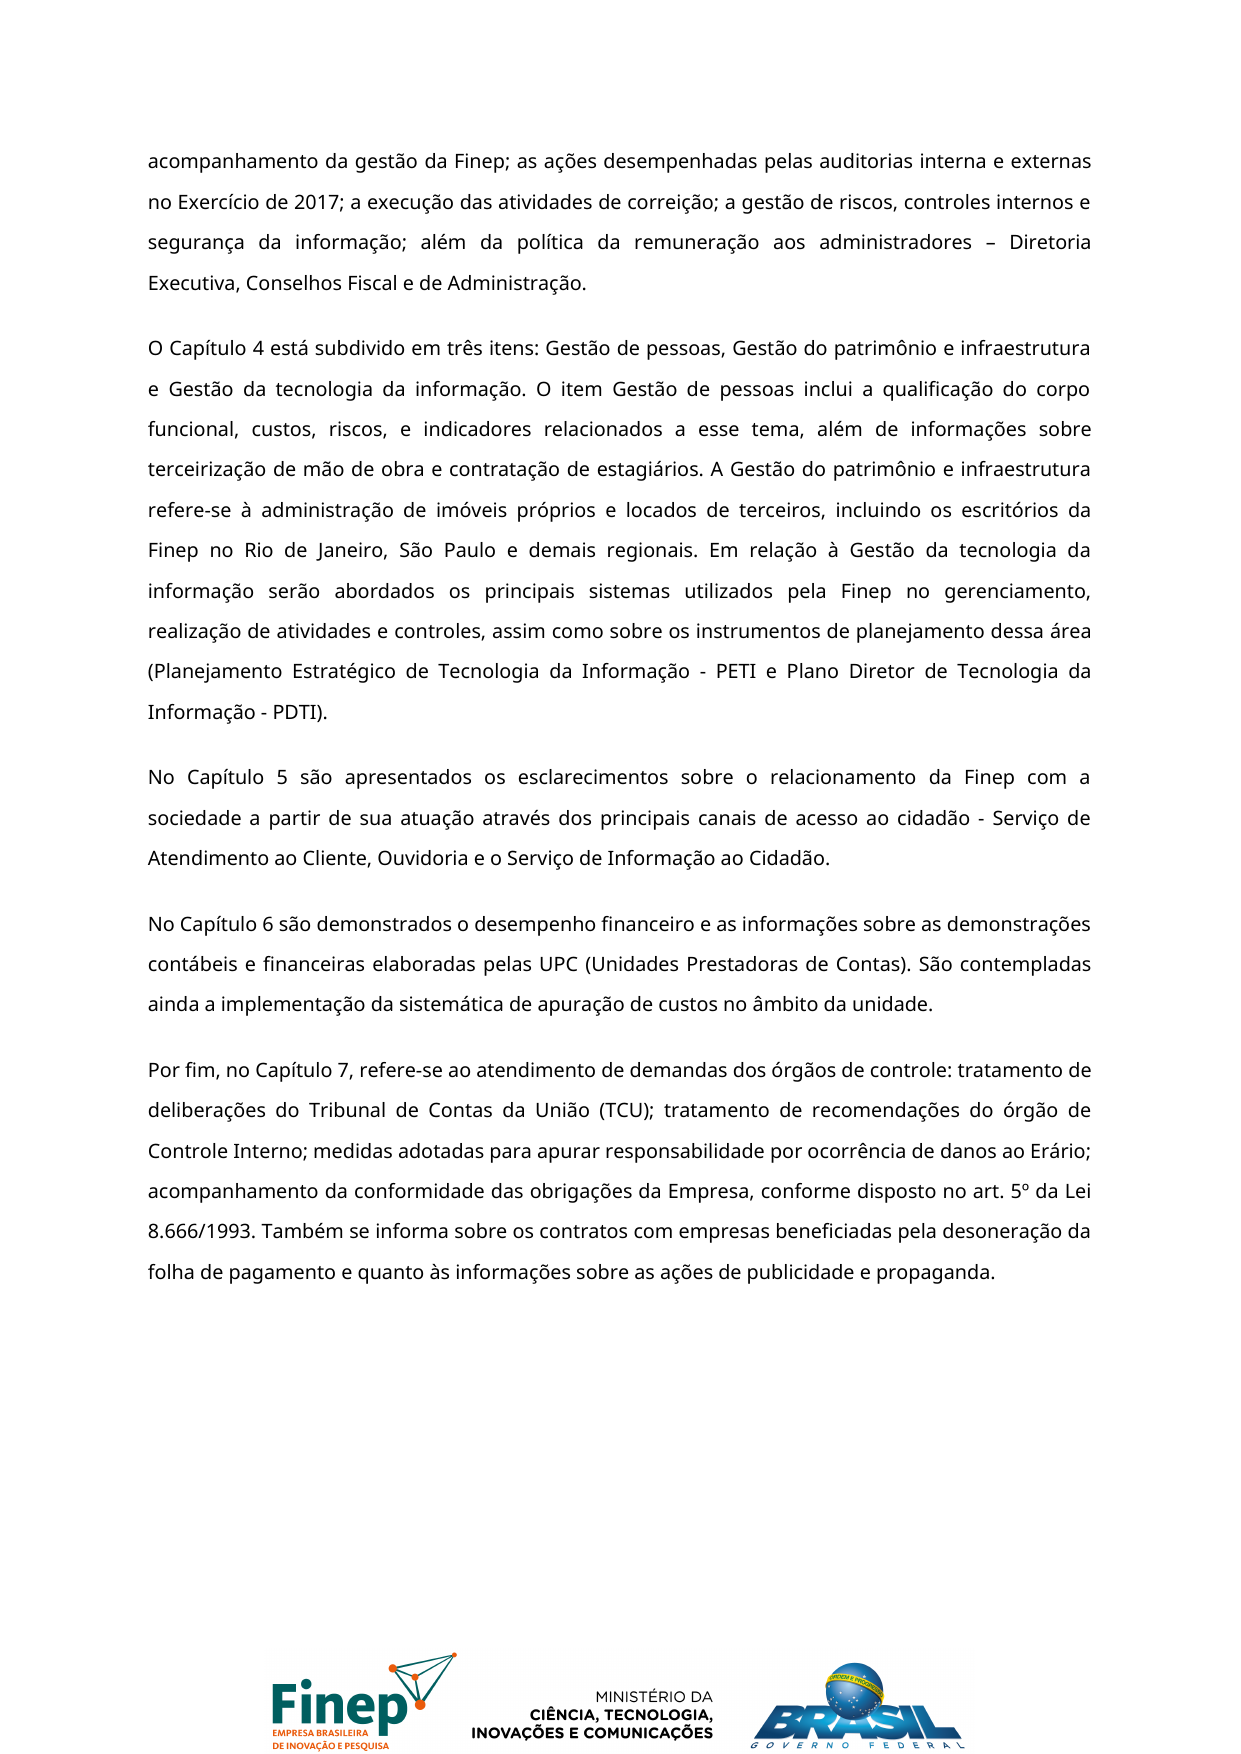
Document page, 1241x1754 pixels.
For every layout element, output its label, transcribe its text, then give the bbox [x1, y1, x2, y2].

text No Capítulo 6 são demonstrados o desempenho financeiro e as informações sobre as demonstrações contábeis e financeiras elaboradas pelas UPC (Unidades Prestadoras de Contas). São contempladas ainda a implementação da sistemática de apuração de custos no âmbito da unidade. [148, 910, 1092, 1018]
text Por fim, no Capítulo 7, refere-se ao atendimento de demandas dos órgãos de controle: tratamento de deliberações do Tribunal de Contas da União (TCU); tratamento de recomendações do órgão de Controle Interno; medidas adotadas para apurar responsabilidade por ocorrência de danos ao Erário; acompanhamento da conformidade das obrigações da Empresa, conforme disposto no art. 5º da Lei 8.666/1993. Também se informa sobre os contratos com empresas beneficiadas pela desoneração da folha de pagamento e quanto às informações sobre as ações de publicidade e propaganda. [148, 1056, 1092, 1285]
text O Capítulo 4 está subdivido em três itens: Gestão de pessoas, Gestão do patrimônio e infraestrutura e Gestão da tecnologia da informação. O item Gestão de pessoas inclui a qualificação do corpo funcional, custos, riscos, e indicadores relacionados a esse tema, além de informações sobre terceirização de mão de obra e contratação de estagiários. A Gestão do patrimônio e infraestrutura refere-se à administração de imóveis próprios e locados de terceiros, incluindo os escritórios da Finep no Rio de Janeiro, São Paulo e demais regionais. Em relação à Gestão da tecnologia da informação serão abordados os principais sistemas utilizados pela Finep no gerenciamento, realização de atividades e controles, assim como sobre os instrumentos de planejamento dessa área (Planejamento Estratégico de Tecnologia da Informação - PETI e Plano Diretor de Tecnologia da Informação - PDTI). [148, 334, 1092, 725]
text No Capítulo 5 são apresentados os esclarecimentos sobre o relacionamento da Finep com a sociedade a partir de sua atuação através dos principais canais de acesso ao cidadão - Serviço de Atendimento ao Cliente, Ouvidoria e o Serviço de Informação ao Cidadão. [148, 763, 1092, 871]
text acompanhamento da gestão da Finep; as ações desempenhadas pelas auditorias interna e externas no Exercício de 2017; a execução das atividades de correição; a gestão de riscos, controles internos e segurança da informação; além da política da remuneração aos administradores – Diretoria Executiva, Conselhos Fiscal e de Administração. [148, 148, 1092, 296]
